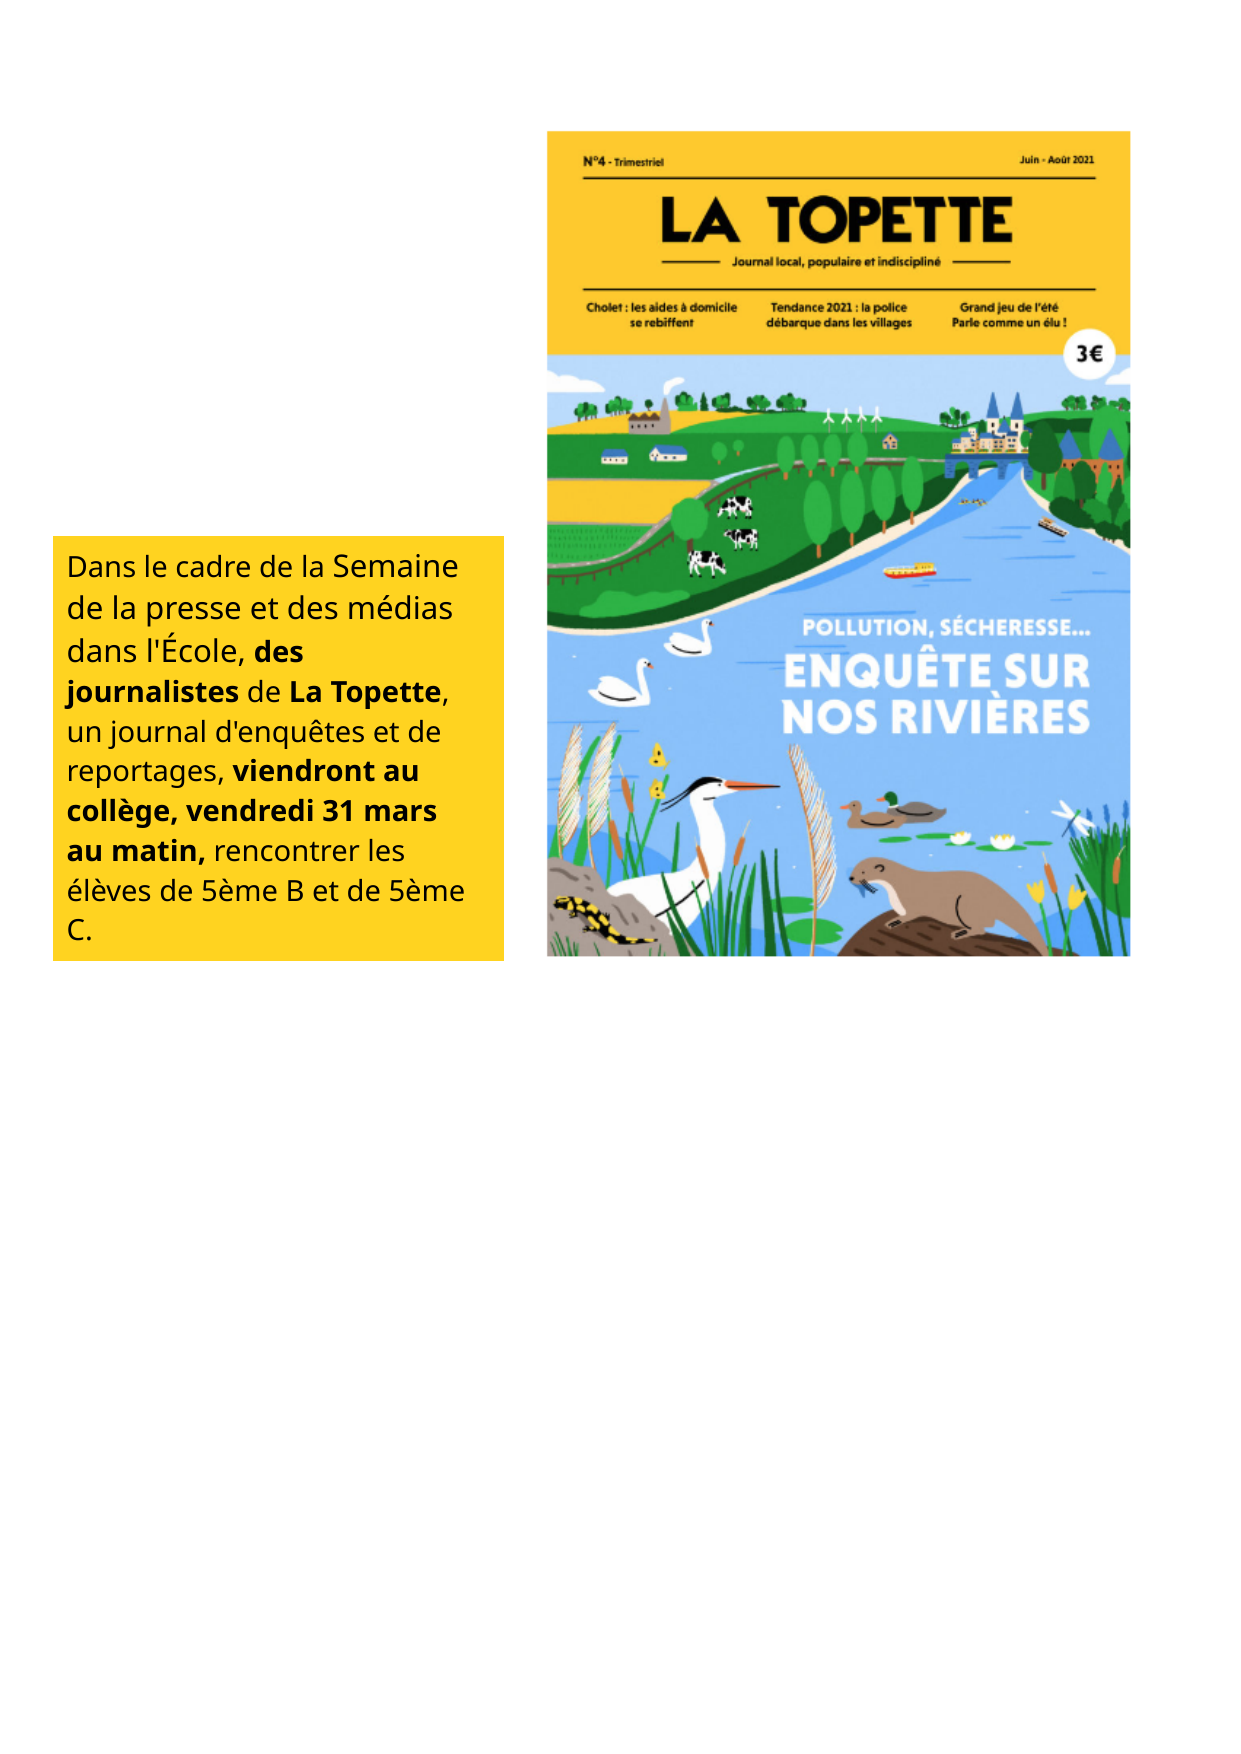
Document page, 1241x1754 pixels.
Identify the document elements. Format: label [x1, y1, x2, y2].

picture [543, 127, 1132, 958]
